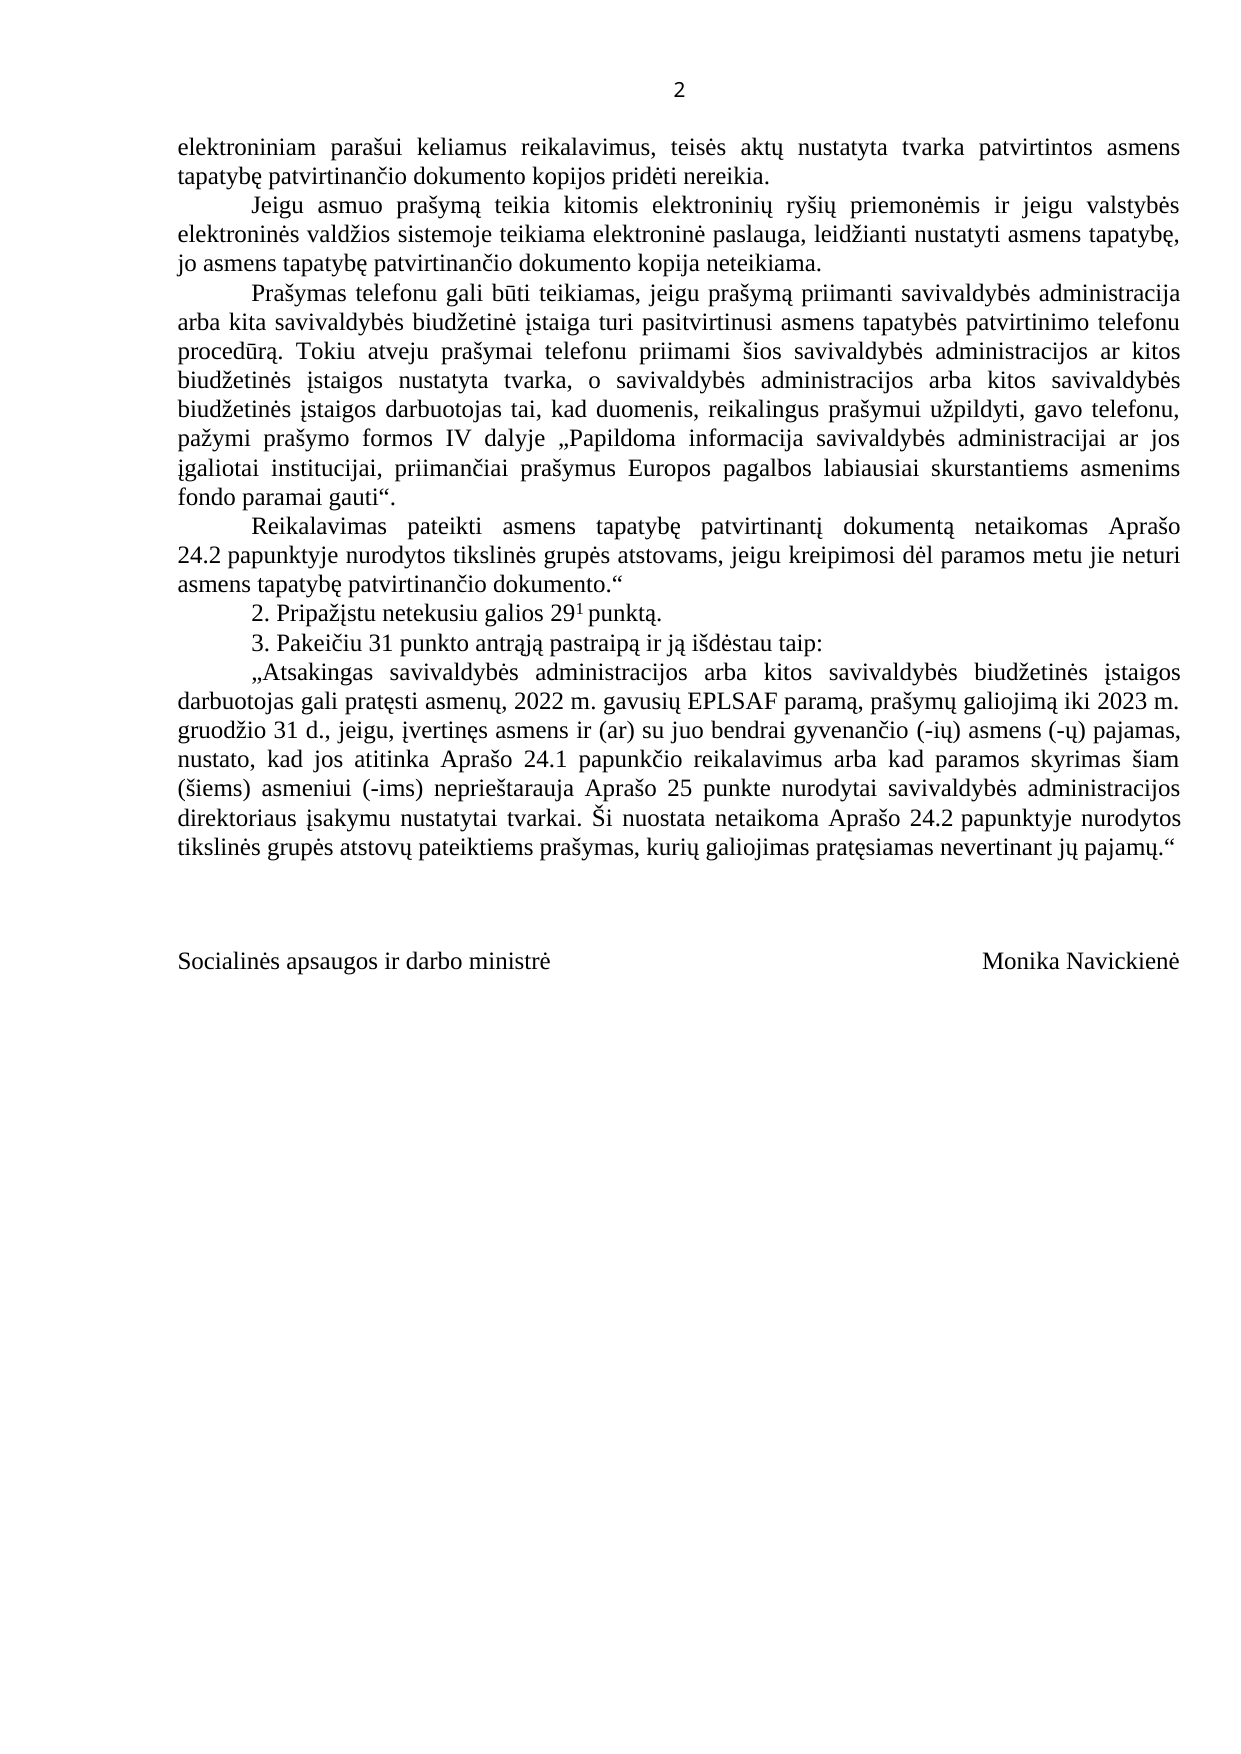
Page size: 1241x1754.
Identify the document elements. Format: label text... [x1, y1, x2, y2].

text Reikalavimas pateikti asmens tapatybę patvirtinantį dokumentą netaikomas Aprašo 24.2 papunktyje nurodytos tikslinės grupės atstovams, jeigu kreipimosi dėl paramos metu jie neturi asmens tapatybę patvirtinančio dokumento.“ [177, 511, 1181, 598]
text elektroniniam parašui keliamus reikalavimus, teisės aktų nustatyta tvarka patvirtintos asmens tapatybę patvirtinančio dokumento kopijos pridėti nereikia. [177, 132, 1181, 190]
text Jeigu asmuo prašymą teikia kitomis elektroninių ryšių priemonėmis ir jeigu valstybės elektroninės valdžios sistemoje teikiama elektroninė paslauga, leidžianti nustatyti asmens tapatybę, jo asmens tapatybę patvirtinančio dokumento kopija neteikiama. [177, 190, 1181, 278]
text „Atsakingas savivaldybės administracijos arba kitos savivaldybės biudžetinės įstaigos darbuotojas gali pratęsti asmenų, 2022 m. gavusių EPLSAF paramą, prašymų galiojimą iki 2023 m. gruodžio 31 d., jeigu, įvertinęs asmens ir (ar) su juo bendrai gyvenančio (-ių) asmens (‑ų) pajamas, nustato, kad jos atitinka Aprašo 24.1 papunkčio reikalavimus arba kad paramos skyrimas šiam (šiems) asmeniui (-ims) neprieštarauja Aprašo 25 punkte nurodytai savivaldybės administracijos direktoriaus įsakymu nustatytai tvarkai. Ši nuostata netaikoma Aprašo 24.2 papunktyje nurodytos tikslinės grupės atstovų pateiktiems prašymas, kurių galiojimas pratęsiamas nevertinant jų pajamų.“ [177, 657, 1181, 861]
text 2. Pripažįstu netekusiu galios 291 punktą. [177, 598, 1181, 628]
text Socialinės apsaugos ir darbo ministrė Monika Navickienė [177, 944, 1181, 976]
text Prašymas telefonu gali būti teikiamas, jeigu prašymą priimanti savivaldybės administracija arba kita savivaldybės biudžetinė įstaiga turi pasitvirtinusi asmens tapatybės patvirtinimo telefonu procedūrą. Tokiu atveju prašymai telefonu priimami šios savivaldybės administracijos ar kitos biudžetinės įstaigos nustatyta tvarka, o savivaldybės administracijos arba kitos savivaldybės biudžetinės įstaigos darbuotojas tai, kad duomenis, reikalingus prašymui užpildyti, gavo telefonu, pažymi prašymo formos IV dalyje „Papildoma informacija savivaldybės administracijai ar jos įgaliotai institucijai, priimančiai prašymus Europos pagalbos labiausiai skurstantiems asmenims fondo paramai gauti“. [177, 278, 1181, 511]
text 3. Pakeičiu 31 punkto antrąją pastraipą ir ją išdėstau taip: [177, 628, 1181, 657]
